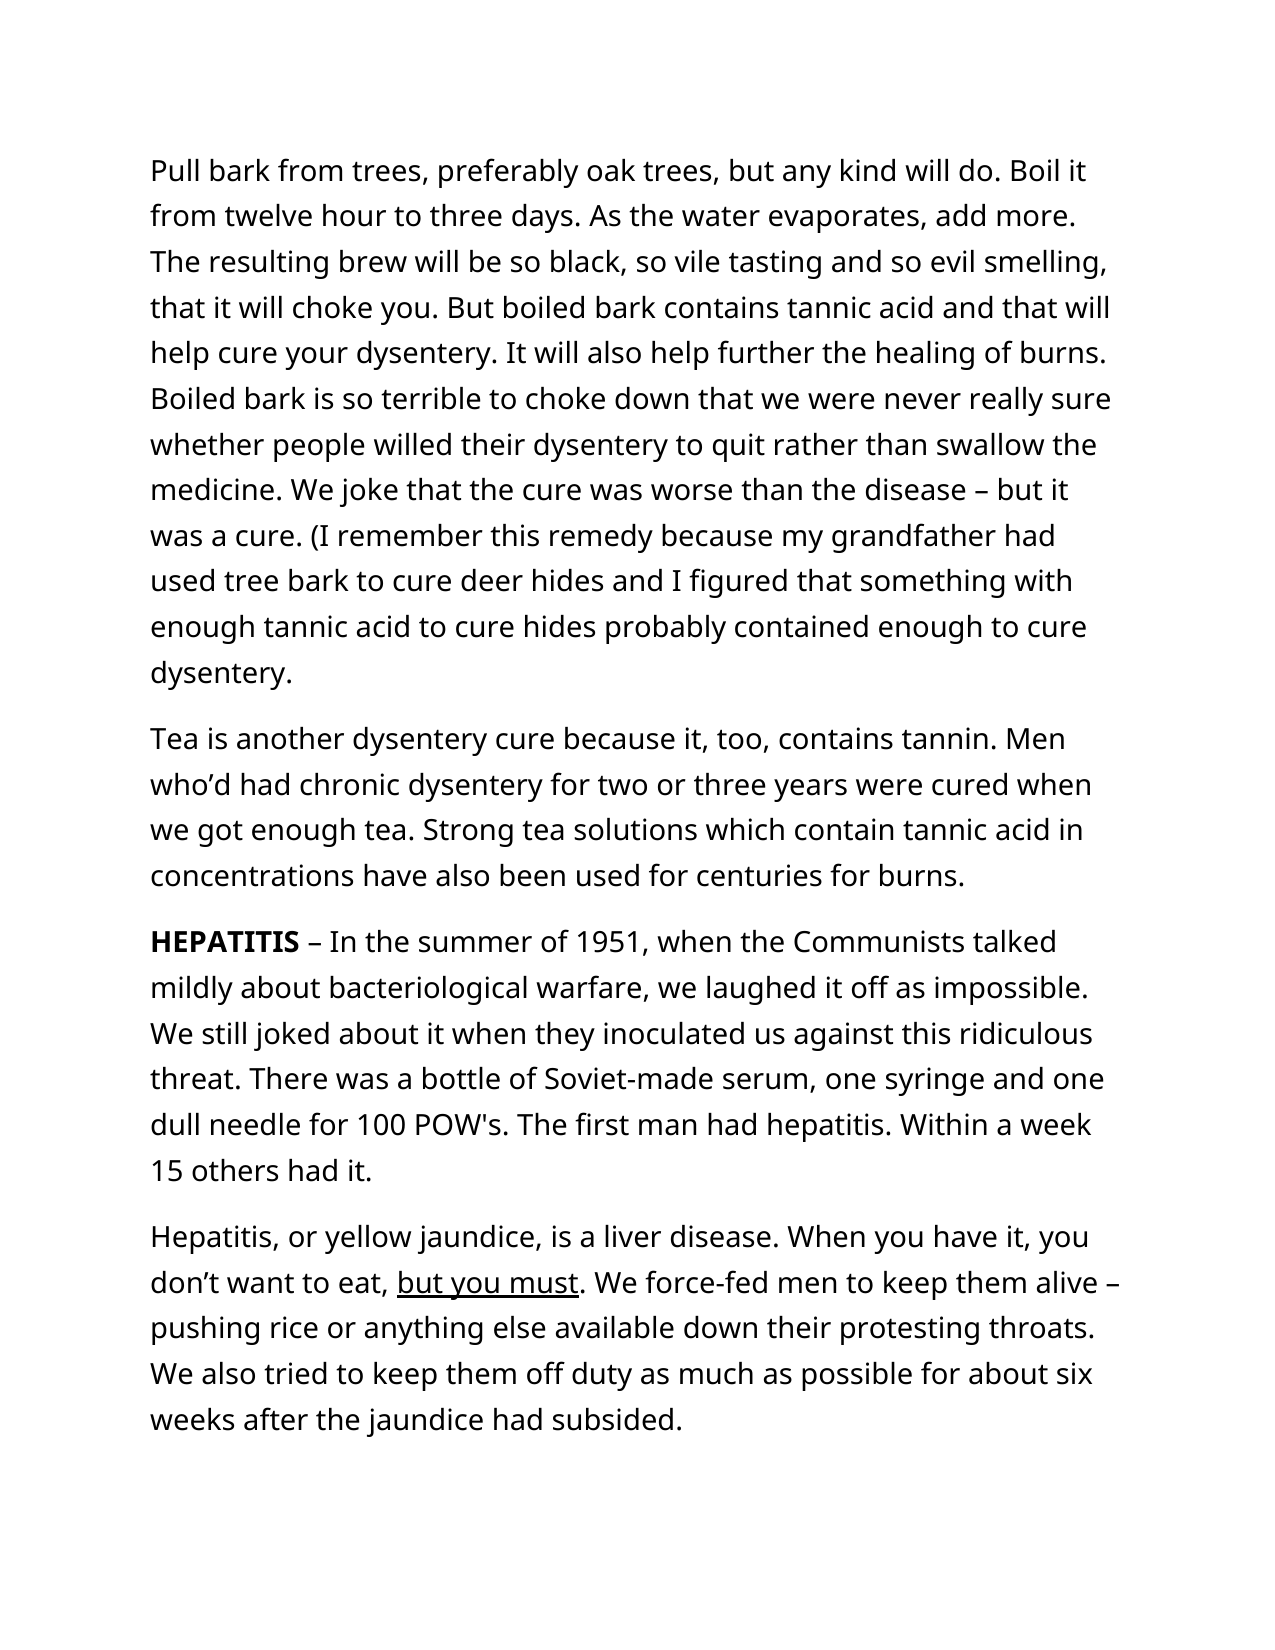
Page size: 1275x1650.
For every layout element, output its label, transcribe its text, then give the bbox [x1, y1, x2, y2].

text Hepatitis, or yellow jaundice, is a liver disease. When you have it, you don’t want to eat, but you must. We force-fed men to keep them alive – pushing rice or anything else available down their protesting throats. We also tried to keep them off duty as much as possible for about six weeks after the jaundice had subsided. [150, 1216, 1125, 1438]
text HEPATITIS – In the summer of 1951, when the Communists talked mildly about bacteriological warfare, we laughed it off as impossible. We still joked about it when they inoculated us against this ridiculous threat. There was a bottle of Soviet-made serum, one syringe and one dull needle for 100 POW's. The first man had hepatitis. Within a week 15 others had it. [150, 922, 1125, 1189]
text Tea is another dysentery cure because it, too, contains tannin. Men who’d had chronic dysentery for two or three years were cured when we got enough tea. Strong tea solutions which contain tannic acid in concentrations have also been used for centuries for burns. [150, 718, 1125, 895]
text Pull bark from trees, preferably oak trees, but any kind will do. Boil it from twelve hour to three days. As the water evaporates, add more. The resulting brew will be so black, so vile tasting and so evil smelling, that it will choke you. But boiled bark contains tannic acid and that will help cure your dysentery. It will also help further the healing of burns. Boiled bark is so terrible to choke down that we were never really sure whether people willed their dysentery to quit rather than swallow the medicine. We joke that the cure was worse than the disease – but it was a cure. (I remember this remedy because my grandfather had used tree bark to cure deer hides and I figured that something with enough tannic acid to cure hides probably contained enough to cure dysentery. [150, 150, 1125, 692]
